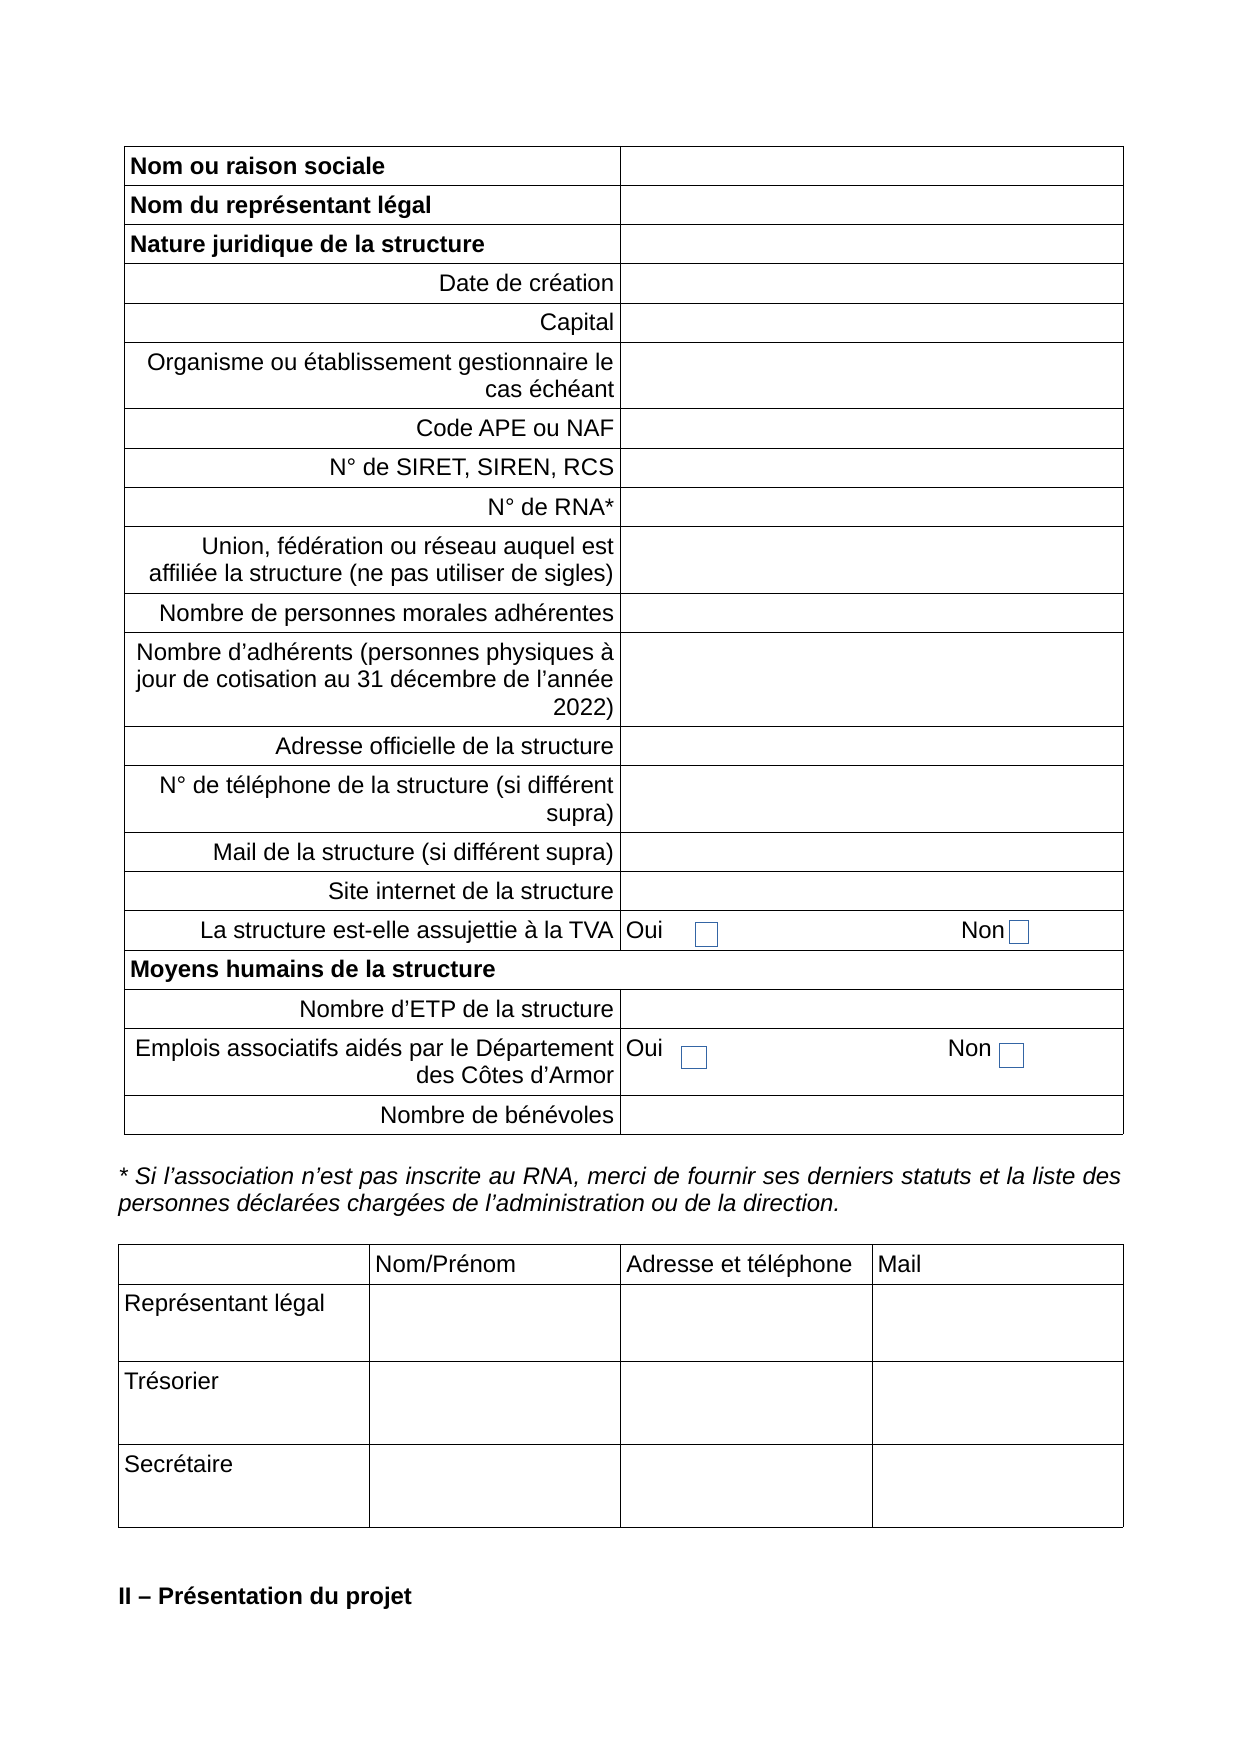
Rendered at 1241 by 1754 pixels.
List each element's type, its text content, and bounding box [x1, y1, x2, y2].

table_cell Mail de la structure (si différent supra) [125, 833, 620, 871]
table_cell N° de RNA* [125, 488, 620, 526]
table_cell [873, 1285, 1123, 1361]
table_cell [621, 343, 1123, 408]
table_cell [370, 1362, 620, 1444]
table_cell Capital [125, 304, 620, 342]
table_cell [873, 1445, 1123, 1527]
table_cell [370, 1445, 620, 1527]
table_cell Trésorier [119, 1362, 369, 1444]
table_cell Nombre de personnes morales adhérentes [125, 594, 620, 632]
table_cell [621, 1362, 872, 1444]
table_cell Représentant légal [119, 1285, 369, 1361]
table_cell [621, 186, 1123, 224]
table_header [621, 147, 1123, 185]
table_cell [621, 990, 1123, 1028]
text II – Présentation du projet [118, 1582, 1123, 1609]
table_cell [621, 304, 1123, 342]
table_cell Nature juridique de la structure [125, 225, 620, 263]
table_header Mail [873, 1245, 1123, 1283]
table_cell Nom du représentant légal [125, 186, 620, 224]
table_cell Nombre d’ETP de la structure [125, 990, 620, 1028]
table_cell N° de téléphone de la structure (si différent supra) [125, 766, 620, 832]
table_header Nom/Prénom [370, 1245, 620, 1283]
table_cell [621, 1285, 872, 1361]
table_cell [621, 264, 1123, 302]
table_cell Nombre de bénévoles [125, 1096, 620, 1134]
table_cell Union, fédération ou réseau auquel est affiliée la structure (ne pas utiliser de sigles) [125, 527, 620, 593]
table_header Adresse et téléphone [621, 1245, 872, 1283]
table_cell [621, 449, 1123, 487]
table_cell [621, 766, 1123, 832]
table_cell Adresse officielle de la structure [125, 727, 620, 765]
table_cell Oui Non [621, 911, 1123, 949]
table_cell [621, 1096, 1123, 1134]
table_cell Nombre d’adhérents (personnes physiques à jour de cotisation au 31 décembre de l’année 2022) [125, 633, 620, 726]
table_cell Date de création [125, 264, 620, 302]
table_cell [621, 488, 1123, 526]
table_cell La structure est-elle assujettie à la TVA [125, 911, 620, 949]
table_header Nom ou raison sociale [125, 147, 620, 185]
table_cell Secrétaire [119, 1445, 369, 1527]
table_cell [621, 833, 1123, 871]
text * Si l’association n’est pas inscrite au RNA, merci de fournir ses derniers statuts et la liste des personnes déclarées chargées de l’administration ou de la direction. [118, 1162, 1123, 1217]
table_cell [621, 594, 1123, 632]
table_cell [621, 633, 1123, 726]
table_cell Site internet de la structure [125, 872, 620, 910]
table_cell [621, 1445, 872, 1527]
table_cell [621, 727, 1123, 765]
table_cell Code APE ou NAF [125, 409, 620, 447]
table_cell Organisme ou établissement gestionnaire le cas échéant [125, 343, 620, 408]
table_cell [621, 527, 1123, 593]
table_header [119, 1245, 369, 1283]
table_cell Moyens humains de la structure [125, 951, 1123, 989]
table_cell [621, 872, 1123, 910]
table_cell Oui Non [621, 1029, 1123, 1095]
table_cell [370, 1285, 620, 1361]
table_cell [873, 1362, 1123, 1444]
table_cell N° de SIRET, SIREN, RCS [125, 449, 620, 487]
table_cell [621, 225, 1123, 263]
table_cell [621, 409, 1123, 447]
table_cell Emplois associatifs aidés par le Département des Côtes d’Armor [125, 1029, 620, 1095]
